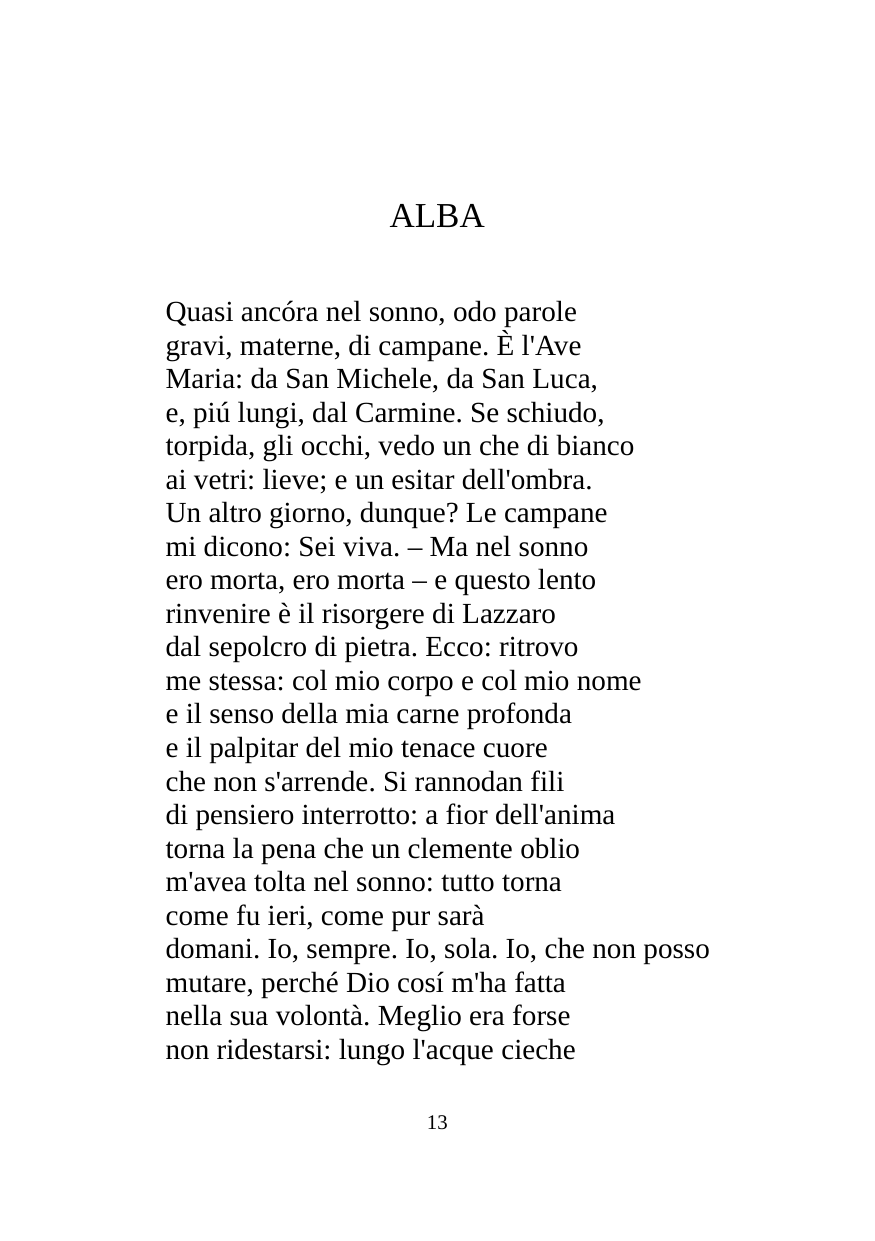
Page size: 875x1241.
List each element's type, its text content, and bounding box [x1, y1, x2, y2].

subtitle ALBA [106, 195, 768, 235]
text Quasi ancóra nel sonno, odo parole gravi, materne, di campane. È l'Ave Maria: da San Michele, da San Luca, e, piú lungi, dal Carmine. Se schiudo, torpida, gli occhi, vedo un che di bianco ai vetri: lieve; e un esitar dell'ombra. Un altro giorno, dunque? Le campane mi dicono: Sei viva. – Ma nel sonno ero morta, ero morta – e questo lento rinvenire è il risorgere di Lazzaro dal sepolcro di pietra. Ecco: ritrovo me stessa: col mio corpo e col mio nome e il senso della mia carne profonda e il palpitar del mio tenace cuore che non s'arrende. Si rannodan fili di pensiero interrotto: a fior dell'anima torna la pena che un clemente oblio m'avea tolta nel sonno: tutto torna come fu ieri, come pur sarà domani. Io, sempre. Io, sola. Io, che non posso mutare, perché Dio cosí m'ha fatta nella sua volontà. Meglio era forse non ridestarsi: lungo l'acque cieche [165, 294, 768, 1066]
